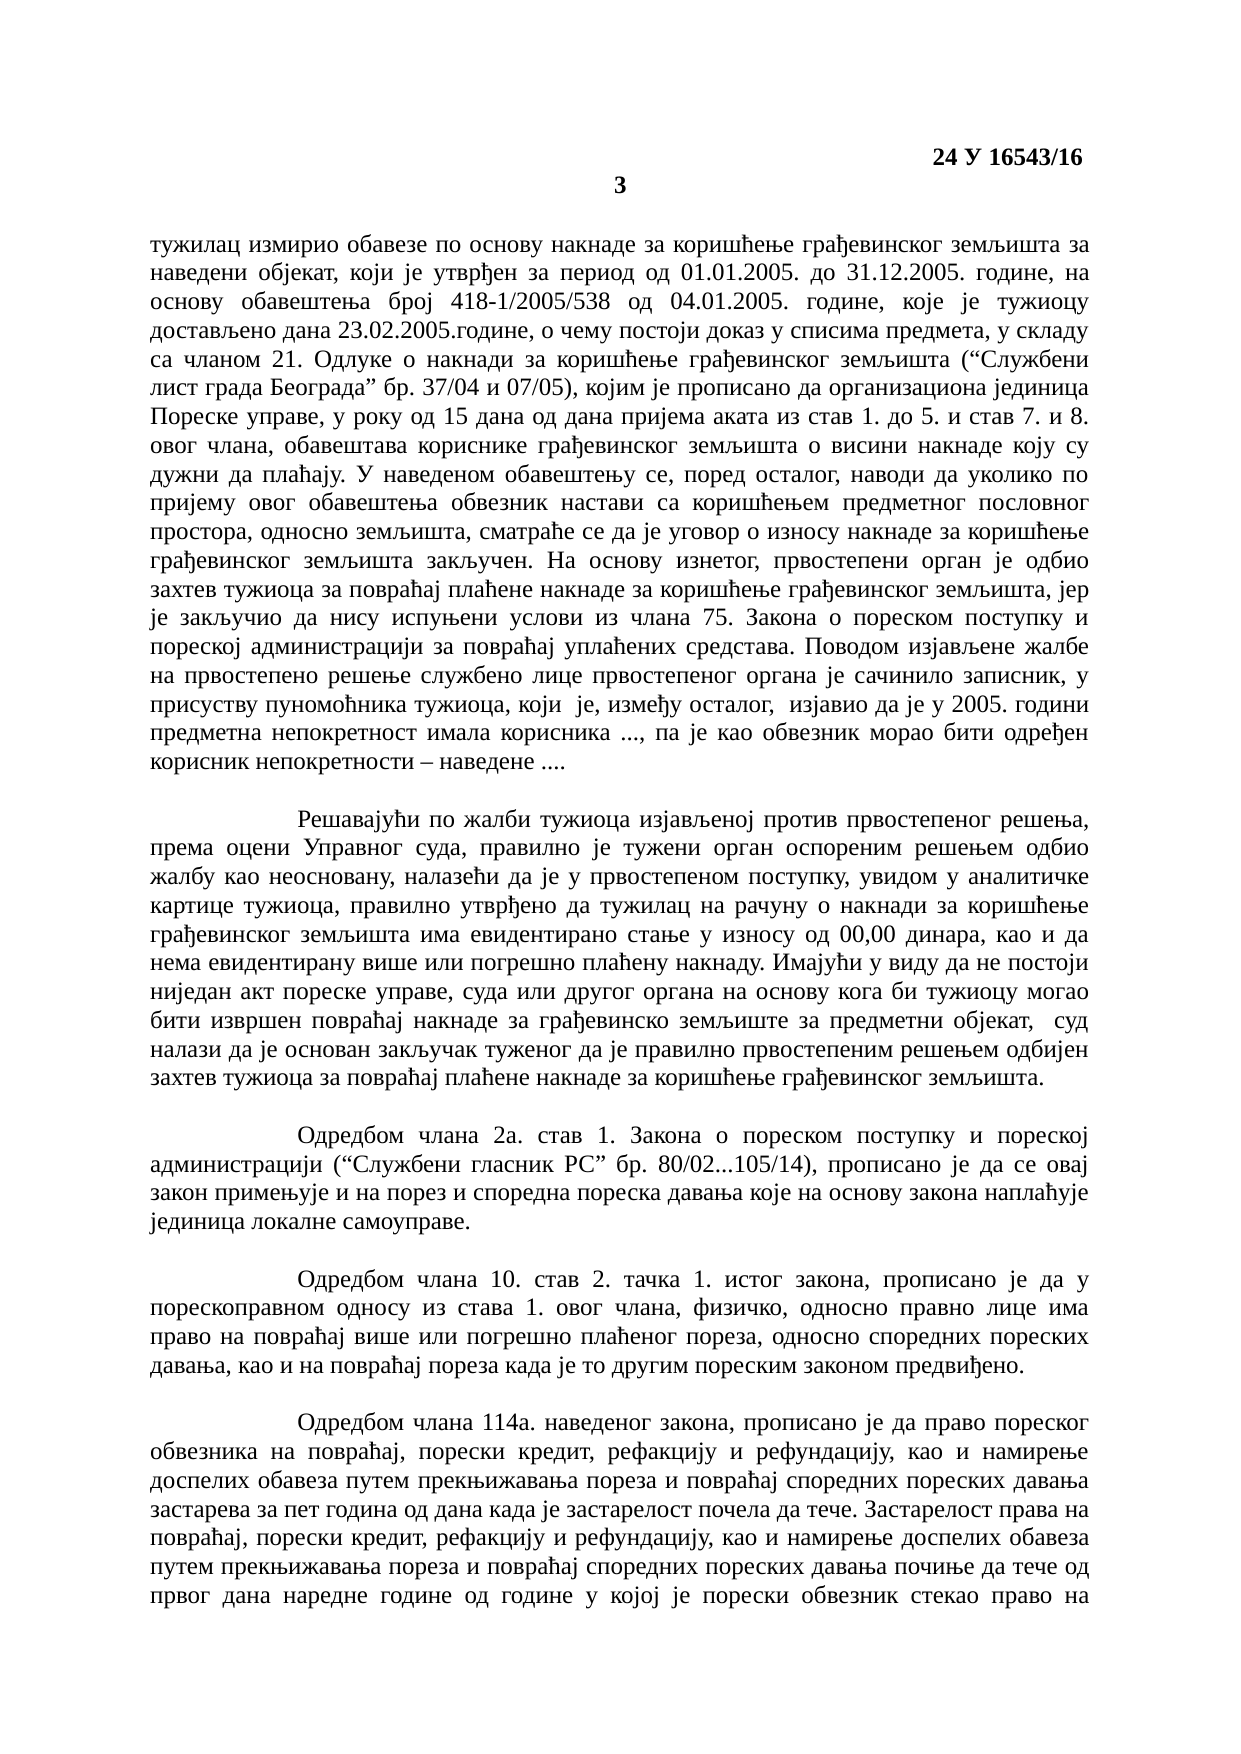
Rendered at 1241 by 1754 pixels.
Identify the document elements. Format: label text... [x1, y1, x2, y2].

text Одредбом члана 2a. став 1. Закона о пореском поступку и пореској администрацији (“Службени гласник РС” бр. 80/02...105/14), прописано је да се овај закон примењује и на порез и споредна пореска давања којe на основу закона наплаћује јединица локалне самоуправе. [150, 1120, 1090, 1235]
text Одредбом члана 114а. наведеног закона, прописано је да право пореског обвезника на повраћај, порески кредит, рефакцију и рефундацију, као и намирење доспелих обавеза путем прекњижавања пореза и повраћај споредних пореских давања застарева за пет година од дана када је застарелост почела да тече. Застарелост права на повраћај, порески кредит, рефакцију и рефундацију, као и намирење доспелих обавеза путем прекњижавања пореза и повраћај споредних пореских давања почиње да тече од првог дана наредне године од године у којој је порески обвезник стекао право на [150, 1407, 1090, 1609]
text Решавајући по жалби тужиоца изјављеној против првостепеног решења, према оцени Управног суда, правилно је тужени орган оспореним решењем одбио жалбу као неосновану, налазећи да је у првостепеном поступку, увидом у аналитичке картице тужиоца, правилно утврђено да тужилац на рачуну о накнади за коришћење грађевинског земљишта има евидентирано стање у износу од 00,00 динара, као и да нема евидентирану више или погрешно плаћену накнаду. Имајући у виду да не постоји ниједан акт пореске управе, суда или другог органа на основу кога би тужиоцу могао бити извршен повраћај накнаде за грађевинско земљиште за предметни објекат, суд налази да је основан закључак туженог да је правилно првостепеним решењем одбијен захтев тужиоца за повраћај плаћене накнаде за коришћење грађевинског земљишта. [150, 804, 1090, 1091]
text тужилац измирио обавезе по основу накнаде за коришћење грађевинског земљишта за наведени објекат, који је утврђен за период од 01.01.2005. до 31.12.2005. године, на основу обавештења број 418-1/2005/538 од 04.01.2005. године, које је тужиоцу достављено дана 23.02.2005.године, о чему постоји доказ у списима предмета, у складу са чланом 21. Одлуке о накнади за коришћење грађевинског земљишта (“Службени лист града Београда” бр. 37/04 и 07/05), којим је прописано да организациона јединица Пореске управе, у року од 15 дана од дана пријема аката из став 1. до 5. и став 7. и 8. овог члана, обавештава кориснике грађевинског земљишта о висини накнаде коју су дужни да плаћају. У наведеном обавештењу се, поред осталог, наводи да уколико по пријему овог обавештења обвезник настави са коришћењем предметног пословног простора, односно земљишта, сматраће се да је уговор о износу накнаде за коришћење грађевинског земљишта закључен. На основу изнетог, првостепени орган је одбио захтев тужиоца за повраћај плаћене накнаде за коришћење грађевинског земљишта, јер је закључио да нису испуњени услови из члана 75. Закона о пореском поступку и пореској администрацији за повраћај уплаћених средстава. Поводом изјављене жалбе на првостепено решење службено лице првостепеног органа је сачинило записник, у присуству пуномоћника тужиоца, који је, између осталог, изјавио да је у 2005. години предметна непокретност имала корисника ..., па је као обвезник морао бити одређен корисник непокретности – наведене .... [150, 229, 1090, 775]
text Одредбом члана 10. став 2. тачка 1. истог закона, прописано је да у порескоправном односу из става 1. овог члана, физичко, односно правно лице има право на повраћај више или погрешно плаћеног пореза, односно споредних пореских давања, као и на повраћај пореза када је то другим пореским законом предвиђено. [150, 1264, 1090, 1379]
